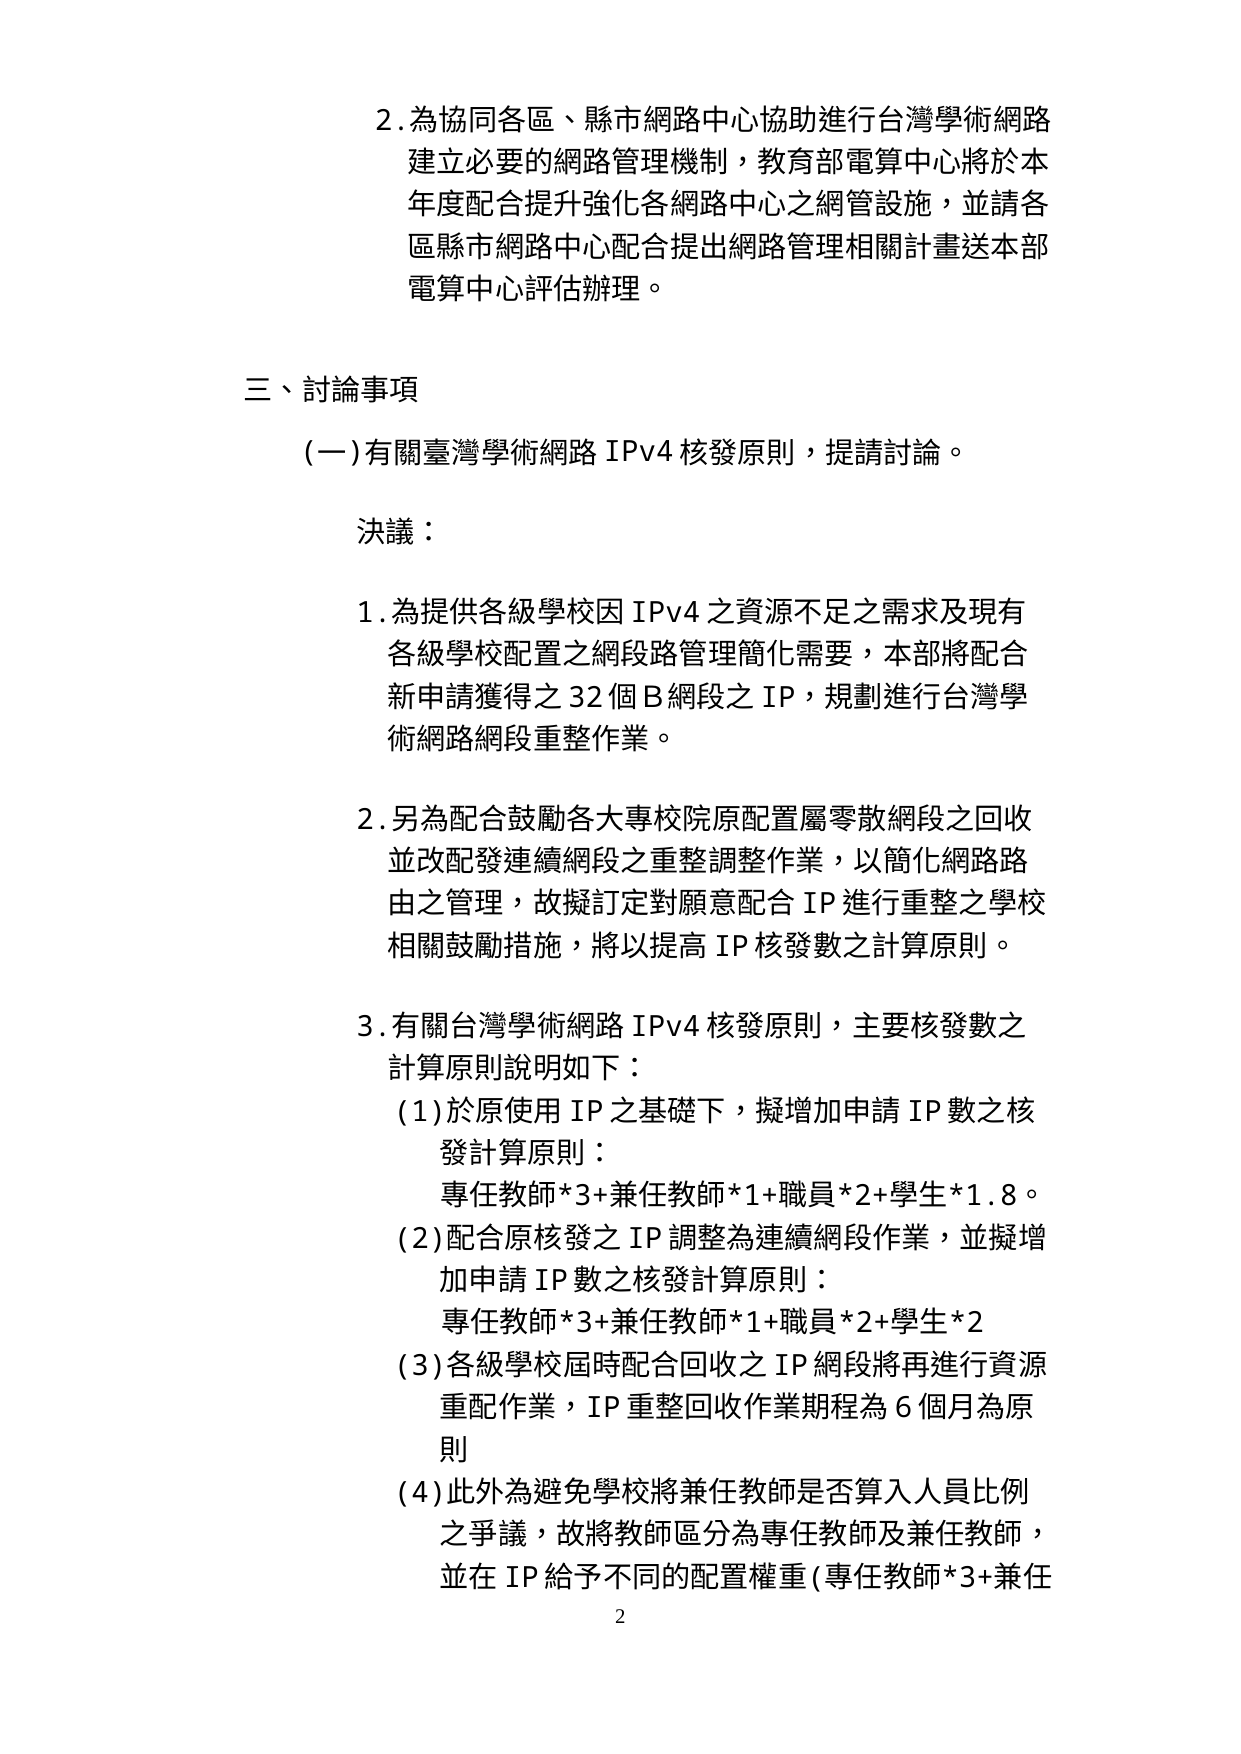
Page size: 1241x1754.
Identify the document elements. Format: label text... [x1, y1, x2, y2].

text 3.有關台灣學術網路IPv4核發原則，主要核發數之計算原則說明如下： [356, 1002, 1053, 1087]
text 專任教師*3+兼任教師*1+職員*2+學生*2 [441, 1299, 1053, 1341]
text 2.為協同各區、縣市網路中心協助進行台灣學術網路建立必要的網路管理機制，教育部電算中心將於本年度配合提升強化各網路中心之網管設施，並請各區縣市網路中心配合提出網路管理相關計畫送本部電算中心評估辦理。 [374, 96, 1053, 308]
text (3)各級學校屆時配合回收之IP網段將再進行資源重配作業，IP重整回收作業期程為6個月為原則 [394, 1341, 1053, 1468]
text 2.另為配合鼓勵各大專校院原配置屬零散網段之回收並改配發連續網段之重整調整作業，以簡化網路路由之管理，故擬訂定對願意配合IP進行重整之學校相關鼓勵措施，將以提高IP核發數之計算原則。 [356, 795, 1053, 965]
text (一)有關臺灣學術網路IPv4核發原則，提請討論。 [237, 409, 1053, 471]
text 專任教師*3+兼任教師*1+職員*2+學生*1.8。 [431, 1172, 1053, 1214]
text (1)於原使用IP之基礎下，擬增加申請IP數之核發計算原則： [393, 1087, 1053, 1172]
text (4)此外為避免學校將兼任教師是否算入人員比例之爭議，故將教師區分為專任教師及兼任教師，並在IP給予不同的配置權重(專任教師*3+兼任 [394, 1468, 1053, 1596]
text 1.為提供各級學校因IPv4之資源不足之需求及現有各級學校配置之網段路管理簡化需要，本部將配合新申請獲得之32個Ｂ網段之IP，規劃進行台灣學術網路網段重整作業。 [356, 588, 1053, 758]
text 三、討論事項 [187, 346, 1053, 409]
text (2)配合原核發之IP調整為連續網段作業，並擬增加申請IP數之核發計算原則： [394, 1214, 1053, 1299]
text 決議： [356, 509, 1053, 551]
